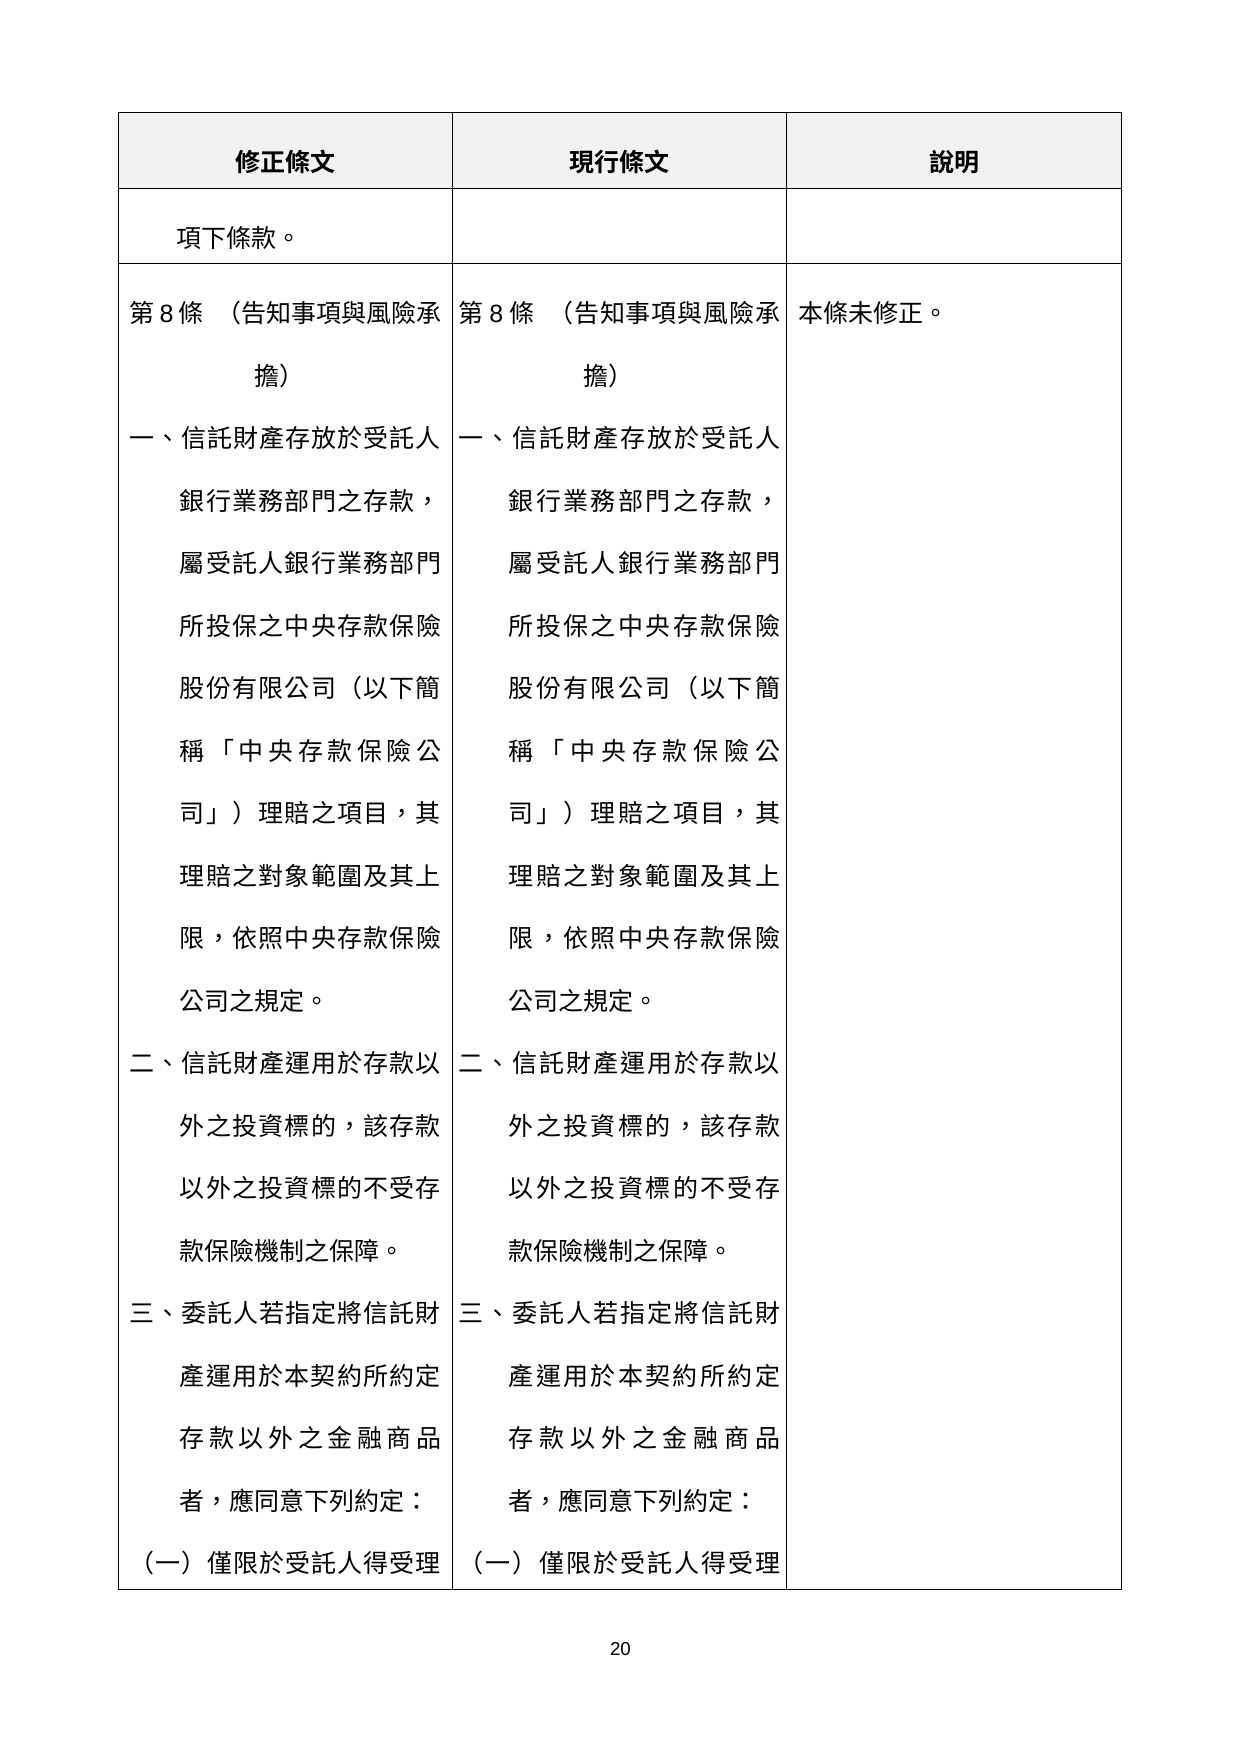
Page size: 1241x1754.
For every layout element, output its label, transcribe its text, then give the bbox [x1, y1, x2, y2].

table_cell 第8條 （告知事項與風險承擔） 一、信託財產存放於受託人銀行業務部門之存款，屬受託人銀行業務部門所投保之中央存款保險股份有限公司（以下簡稱「中央存款保險公司」）理賠之項目，其理賠之對象範圍及其上限，依照中央存款保險公司之規定。 二、信託財產運用於存款以外之投資標的，該存款以外之投資標的不受存款保險機制之保障。 三、委託人若指定將信託財產運用於本契約所約定存款以外之金融商品者，應同意下列約定： （一）僅限於受託人得受理 [453, 264, 786, 1588]
table_header 修正條文 [119, 113, 452, 188]
table_cell [453, 189, 786, 263]
table_cell [787, 189, 1121, 263]
table_cell 本條未修正。 [787, 264, 1121, 1588]
table_header 說明 [787, 113, 1121, 188]
table_cell 第8條 （告知事項與風險承擔） 一、信託財產存放於受託人銀行業務部門之存款，屬受託人銀行業務部門所投保之中央存款保險股份有限公司（以下簡稱「中央存款保險公司」）理賠之項目，其理賠之對象範圍及其上限，依照中央存款保險公司之規定。 二、信託財產運用於存款以外之投資標的，該存款以外之投資標的不受存款保險機制之保障。 三、委託人若指定將信託財產運用於本契約所約定存款以外之金融商品者，應同意下列約定： （一）僅限於受託人得受理 [119, 264, 452, 1588]
table_header 現行條文 [453, 113, 786, 188]
table_cell 項下條款。 [119, 189, 452, 263]
